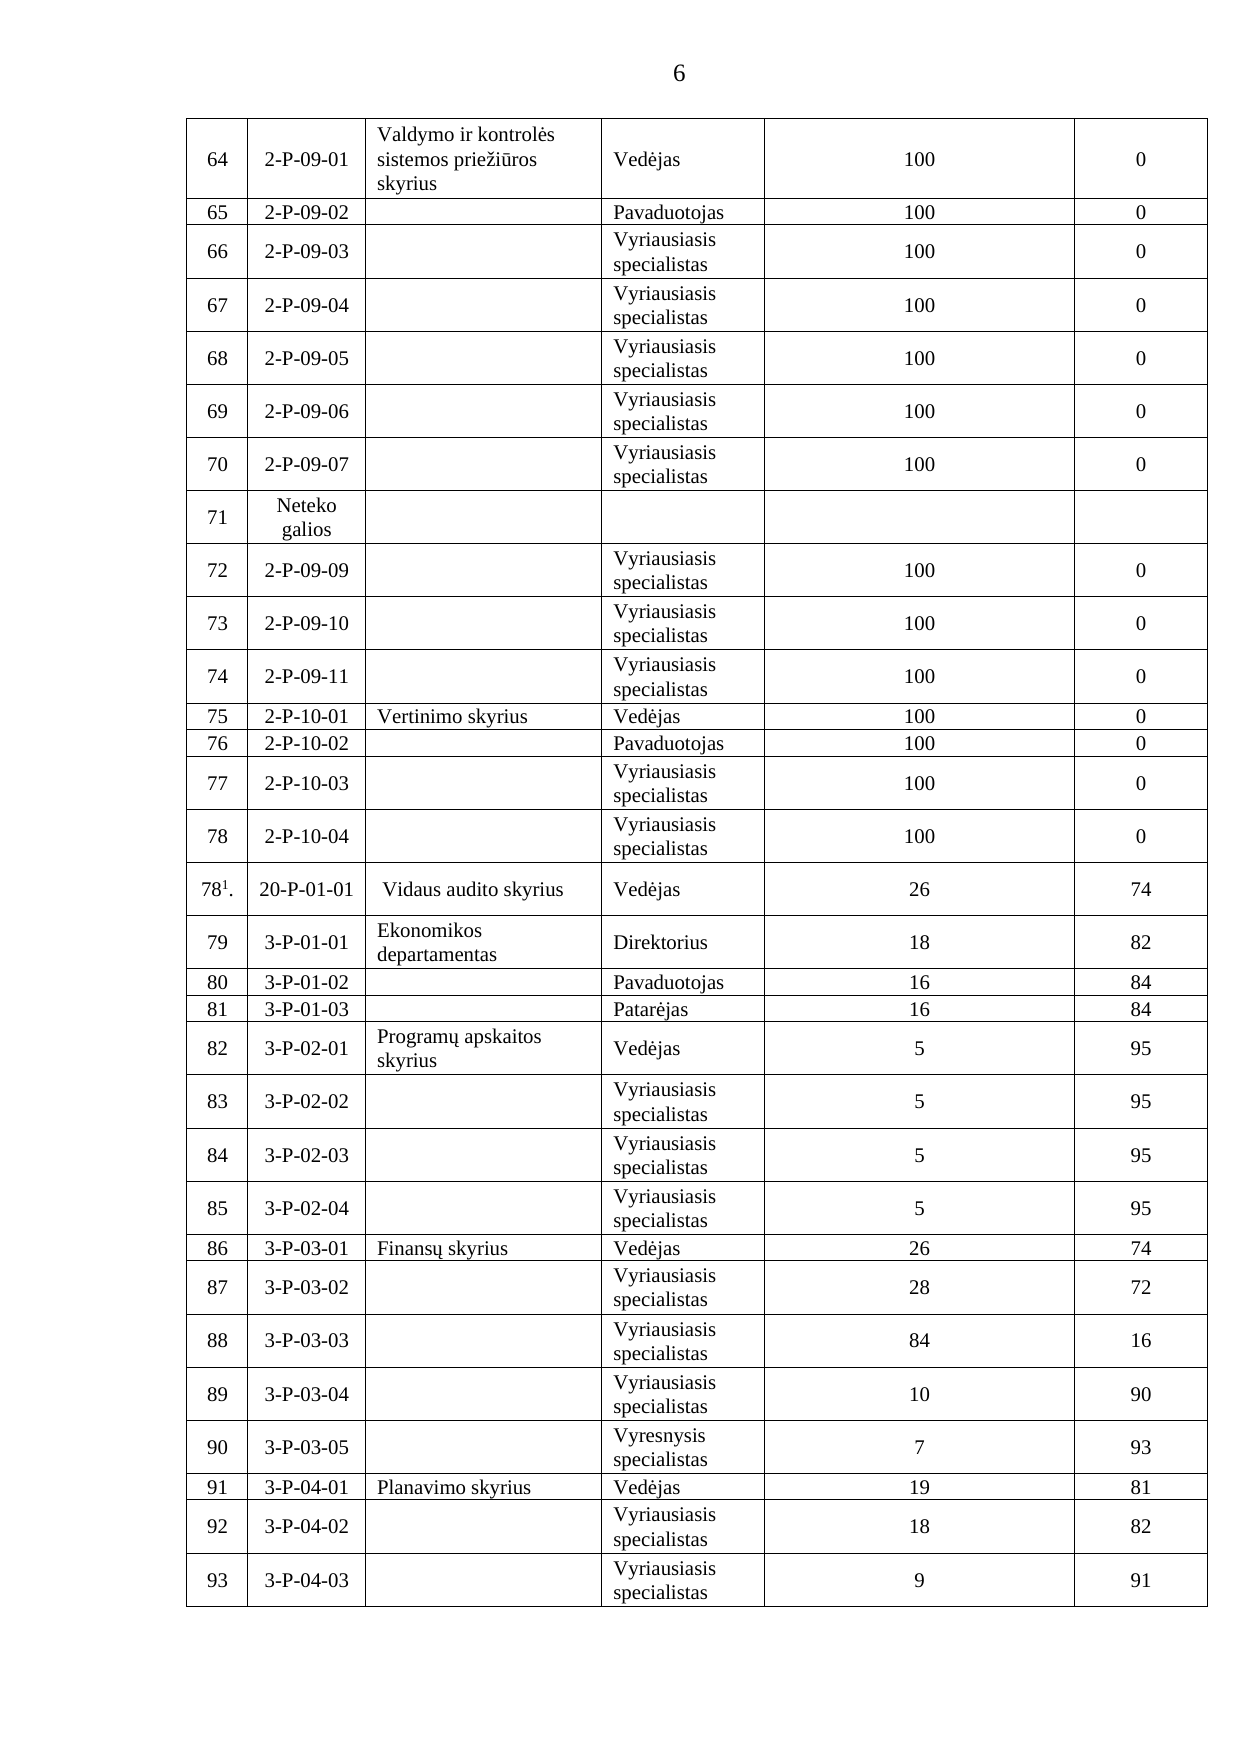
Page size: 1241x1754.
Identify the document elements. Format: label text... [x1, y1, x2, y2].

table_cell 18 [765, 916, 1074, 968]
table_cell 74 [1075, 1235, 1207, 1260]
table_cell Pavaduotojas [602, 969, 764, 995]
table_cell 93 [187, 1554, 247, 1606]
table_cell 95 [1075, 1182, 1207, 1234]
table_cell 86 [187, 1235, 247, 1260]
table_cell 0 [1075, 119, 1207, 198]
table_cell [366, 199, 601, 224]
table_cell 5 [765, 1022, 1074, 1074]
table_cell [366, 1315, 601, 1367]
table_cell 3-P-01-02 [248, 969, 365, 995]
table_cell [366, 996, 601, 1021]
table_cell 79 [187, 916, 247, 968]
table_cell Valdymo ir kontrolės sistemos priežiūros skyrius [366, 119, 601, 198]
table_cell 73 [187, 597, 247, 649]
table_cell Vyriausiasis specialistas [602, 544, 764, 596]
table_cell Vyriausiasis specialistas [602, 650, 764, 702]
table_cell [366, 544, 601, 596]
table_cell 84 [1075, 969, 1207, 995]
table_cell [366, 650, 601, 702]
table_cell 0 [1075, 438, 1207, 490]
table_cell 81 [1075, 1474, 1207, 1499]
table_cell 77 [187, 757, 247, 809]
table_cell 78 [187, 810, 247, 862]
table_cell [366, 1368, 601, 1420]
table_cell 3-P-03-03 [248, 1315, 365, 1367]
table_cell 2-P-09-04 [248, 279, 365, 331]
table_cell 100 [765, 438, 1074, 490]
table_cell 67 [187, 279, 247, 331]
table_cell 2-P-09-11 [248, 650, 365, 702]
table_cell 2-P-10-02 [248, 730, 365, 756]
table_cell 72 [1075, 1261, 1207, 1313]
table_cell 100 [765, 279, 1074, 331]
table_cell 2-P-09-02 [248, 199, 365, 224]
table_cell Vedėjas [602, 119, 764, 198]
table_cell 5 [765, 1129, 1074, 1181]
table_cell 89 [187, 1368, 247, 1420]
table_cell Planavimo skyrius [366, 1474, 601, 1499]
table_cell 87 [187, 1261, 247, 1313]
table_cell 5 [765, 1182, 1074, 1234]
table_cell Vyriausiasis specialistas [602, 1129, 764, 1181]
table_cell Vyriausiasis specialistas [602, 279, 764, 331]
table_cell 16 [1075, 1315, 1207, 1367]
table_cell Vedėjas [602, 704, 764, 729]
table_cell Patarėjas [602, 996, 764, 1021]
table_cell 100 [765, 199, 1074, 224]
table_cell Vyriausiasis specialistas [602, 225, 764, 277]
table_cell Vyriausiasis specialistas [602, 1261, 764, 1313]
table_cell 10 [765, 1368, 1074, 1420]
table_cell 74 [187, 650, 247, 702]
table_cell 84 [1075, 996, 1207, 1021]
table_cell 2-P-09-10 [248, 597, 365, 649]
table_cell Vyriausiasis specialistas [602, 1075, 764, 1127]
table_cell 95 [1075, 1129, 1207, 1181]
table_cell 3-P-03-01 [248, 1235, 365, 1260]
table_cell 2-P-10-03 [248, 757, 365, 809]
table_cell 88 [187, 1315, 247, 1367]
table_cell 76 [187, 730, 247, 756]
table_cell 3-P-03-04 [248, 1368, 365, 1420]
table_cell 2-P-10-01 [248, 704, 365, 729]
table_cell [366, 1182, 601, 1234]
table_cell 69 [187, 385, 247, 437]
table_cell [366, 491, 601, 543]
table_cell Vidaus audito skyrius [366, 863, 601, 915]
table_cell 100 [765, 544, 1074, 596]
table_cell 3-P-02-01 [248, 1022, 365, 1074]
table_cell 3-P-01-01 [248, 916, 365, 968]
table_cell Vedėjas [602, 863, 764, 915]
table_cell 20-P-01-01 [248, 863, 365, 915]
table_cell 82 [187, 1022, 247, 1074]
table_cell 83 [187, 1075, 247, 1127]
table_cell Vyriausiasis specialistas [602, 757, 764, 809]
table_cell 26 [765, 863, 1074, 915]
table_cell 5 [765, 1075, 1074, 1127]
table_cell 100 [765, 332, 1074, 384]
table_cell Finansų skyrius [366, 1235, 601, 1260]
table_cell 3-P-03-02 [248, 1261, 365, 1313]
table_cell 91 [187, 1474, 247, 1499]
table_cell 0 [1075, 650, 1207, 702]
table_cell 84 [765, 1315, 1074, 1367]
table_cell [366, 225, 601, 277]
table_cell 70 [187, 438, 247, 490]
table_cell [765, 491, 1074, 543]
table_cell [366, 1554, 601, 1606]
table_cell Vedėjas [602, 1474, 764, 1499]
table_cell 66 [187, 225, 247, 277]
table_cell 74 [1075, 863, 1207, 915]
table_cell 95 [1075, 1022, 1207, 1074]
table_cell 92 [187, 1500, 247, 1552]
table_cell Ekonomikos departamentas [366, 916, 601, 968]
table_cell 3-P-04-03 [248, 1554, 365, 1606]
table_cell 100 [765, 225, 1074, 277]
table_cell 26 [765, 1235, 1074, 1260]
table_cell 0 [1075, 730, 1207, 756]
table_cell [366, 730, 601, 756]
table_cell 100 [765, 757, 1074, 809]
table_cell 81 [187, 996, 247, 1021]
table_cell Neteko galios [248, 491, 365, 543]
table_cell 0 [1075, 597, 1207, 649]
table_cell 100 [765, 385, 1074, 437]
table_cell Vertinimo skyrius [366, 704, 601, 729]
table_cell Vyriausiasis specialistas [602, 332, 764, 384]
table_cell 0 [1075, 225, 1207, 277]
table_cell 90 [187, 1421, 247, 1473]
table_cell 72 [187, 544, 247, 596]
table_cell 2-P-09-09 [248, 544, 365, 596]
table_cell 3-P-02-03 [248, 1129, 365, 1181]
table_cell 2-P-09-06 [248, 385, 365, 437]
table_cell 28 [765, 1261, 1074, 1313]
table_cell [366, 385, 601, 437]
table_cell Vyriausiasis specialistas [602, 597, 764, 649]
table_cell 80 [187, 969, 247, 995]
table_cell 2-P-10-04 [248, 810, 365, 862]
table_cell 0 [1075, 199, 1207, 224]
table_cell 84 [187, 1129, 247, 1181]
table_cell Vyriausiasis specialistas [602, 1554, 764, 1606]
table_cell 781. [187, 863, 247, 915]
table_cell [366, 1129, 601, 1181]
table_cell 85 [187, 1182, 247, 1234]
table_cell 90 [1075, 1368, 1207, 1420]
table_cell 64 [187, 119, 247, 198]
table_cell 0 [1075, 332, 1207, 384]
table_cell 3-P-04-01 [248, 1474, 365, 1499]
table_cell Programų apskaitos skyrius [366, 1022, 601, 1074]
table_cell 0 [1075, 704, 1207, 729]
table_cell 68 [187, 332, 247, 384]
table_cell 95 [1075, 1075, 1207, 1127]
table_cell [366, 1500, 601, 1552]
table_cell Vyriausiasis specialistas [602, 810, 764, 862]
table_cell Pavaduotojas [602, 730, 764, 756]
table_cell 7 [765, 1421, 1074, 1473]
table_cell [366, 1075, 601, 1127]
table_cell 3-P-02-02 [248, 1075, 365, 1127]
table_cell [366, 969, 601, 995]
table_cell 0 [1075, 279, 1207, 331]
table_cell 100 [765, 704, 1074, 729]
table_cell 100 [765, 119, 1074, 198]
table_cell 82 [1075, 1500, 1207, 1552]
table_cell 0 [1075, 757, 1207, 809]
table_cell Vedėjas [602, 1022, 764, 1074]
table_cell 3-P-03-05 [248, 1421, 365, 1473]
table_cell 0 [1075, 544, 1207, 596]
table_cell [1075, 491, 1207, 543]
table_cell [366, 757, 601, 809]
table_cell Vyresnysis specialistas [602, 1421, 764, 1473]
table_cell 65 [187, 199, 247, 224]
table_cell 0 [1075, 810, 1207, 862]
table_cell Vyriausiasis specialistas [602, 385, 764, 437]
table_cell 100 [765, 650, 1074, 702]
table_cell 2-P-09-03 [248, 225, 365, 277]
table_cell 82 [1075, 916, 1207, 968]
table_cell 3-P-02-04 [248, 1182, 365, 1234]
table_cell 2-P-09-07 [248, 438, 365, 490]
table_cell [366, 810, 601, 862]
table_cell 3-P-01-03 [248, 996, 365, 1021]
table_cell Vyriausiasis specialistas [602, 1315, 764, 1367]
table_cell 16 [765, 996, 1074, 1021]
table_cell 93 [1075, 1421, 1207, 1473]
table_cell [366, 1261, 601, 1313]
table_cell [366, 332, 601, 384]
table_cell Vyriausiasis specialistas [602, 1500, 764, 1552]
table_cell 100 [765, 597, 1074, 649]
table_cell 3-P-04-02 [248, 1500, 365, 1552]
table_cell [366, 279, 601, 331]
table_cell 19 [765, 1474, 1074, 1499]
table_cell Vyriausiasis specialistas [602, 438, 764, 490]
table_cell [602, 491, 764, 543]
table_cell [366, 597, 601, 649]
table_cell Vedėjas [602, 1235, 764, 1260]
table_cell 75 [187, 704, 247, 729]
table_cell 16 [765, 969, 1074, 995]
table_cell Vyriausiasis specialistas [602, 1182, 764, 1234]
table_cell 9 [765, 1554, 1074, 1606]
table_cell Direktorius [602, 916, 764, 968]
table_cell 0 [1075, 385, 1207, 437]
table_cell Pavaduotojas [602, 199, 764, 224]
table_cell 100 [765, 730, 1074, 756]
table_cell 18 [765, 1500, 1074, 1552]
table_cell 71 [187, 491, 247, 543]
table_cell 100 [765, 810, 1074, 862]
table_cell [366, 438, 601, 490]
table_cell 2-P-09-05 [248, 332, 365, 384]
table_cell [366, 1421, 601, 1473]
table_cell 2-P-09-01 [248, 119, 365, 198]
table_cell Vyriausiasis specialistas [602, 1368, 764, 1420]
table_cell 91 [1075, 1554, 1207, 1606]
